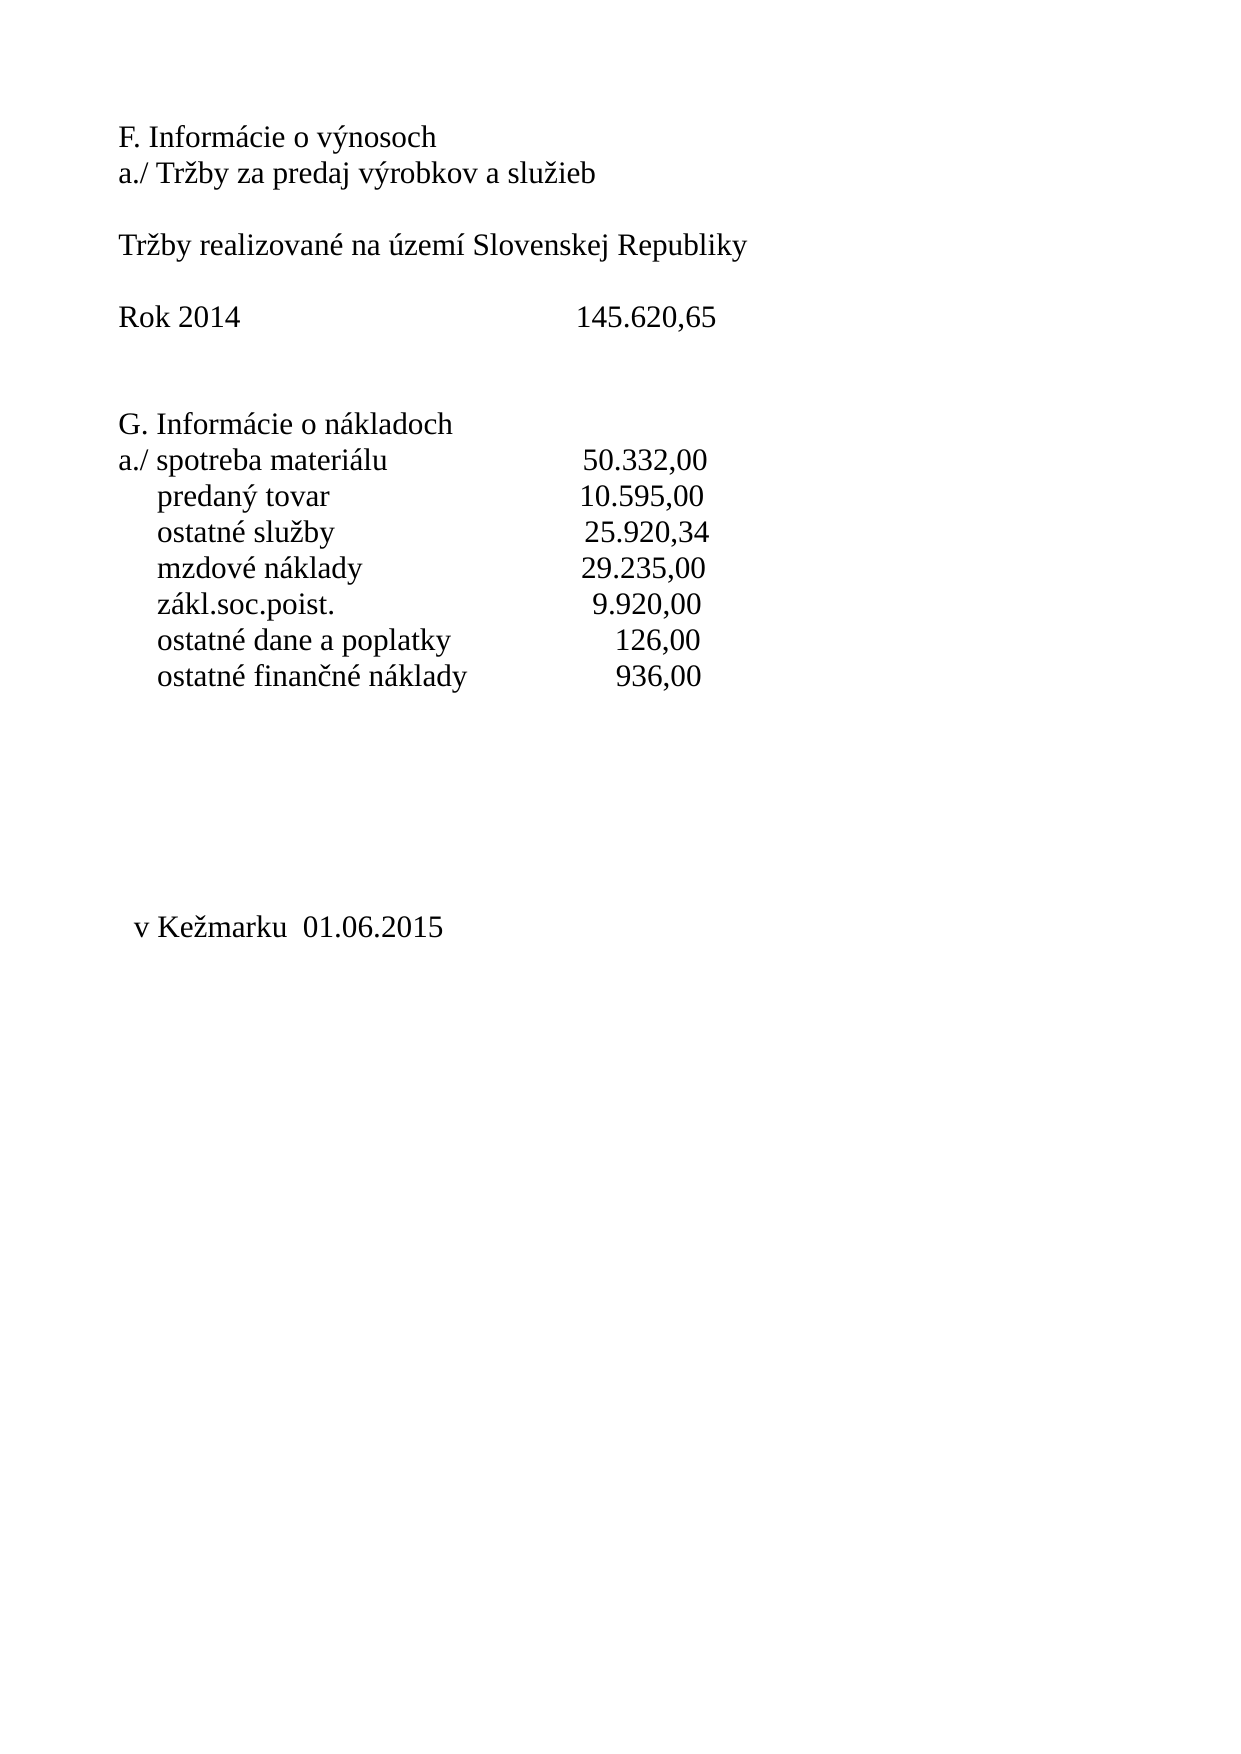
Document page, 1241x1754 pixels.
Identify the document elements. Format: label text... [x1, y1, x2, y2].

text mzdové náklady 29.235,00 [118, 549, 1122, 585]
text G. Informácie o nákladoch [118, 406, 1122, 442]
text a./ spotreba materiálu 50.332,00 [118, 442, 1122, 477]
text ostatné finančné náklady 936,00 [118, 657, 1122, 693]
text zákl.soc.poist. 9.920,00 [118, 585, 1122, 621]
text a./ Tržby za predaj výrobkov a služieb [118, 154, 1122, 190]
text v Kežmarku 01.06.2015 [118, 909, 1122, 945]
text Tržby realizované na území Slovenskej Republiky [118, 226, 1122, 262]
text ostatné dane a poplatky 126,00 [118, 621, 1122, 657]
text ostatné služby 25.920,34 [118, 513, 1122, 549]
text F. Informácie o výnosoch [118, 118, 1122, 154]
text Rok 2014 145.620,65 [118, 298, 1122, 334]
text predaný tovar 10.595,00 [118, 477, 1122, 513]
